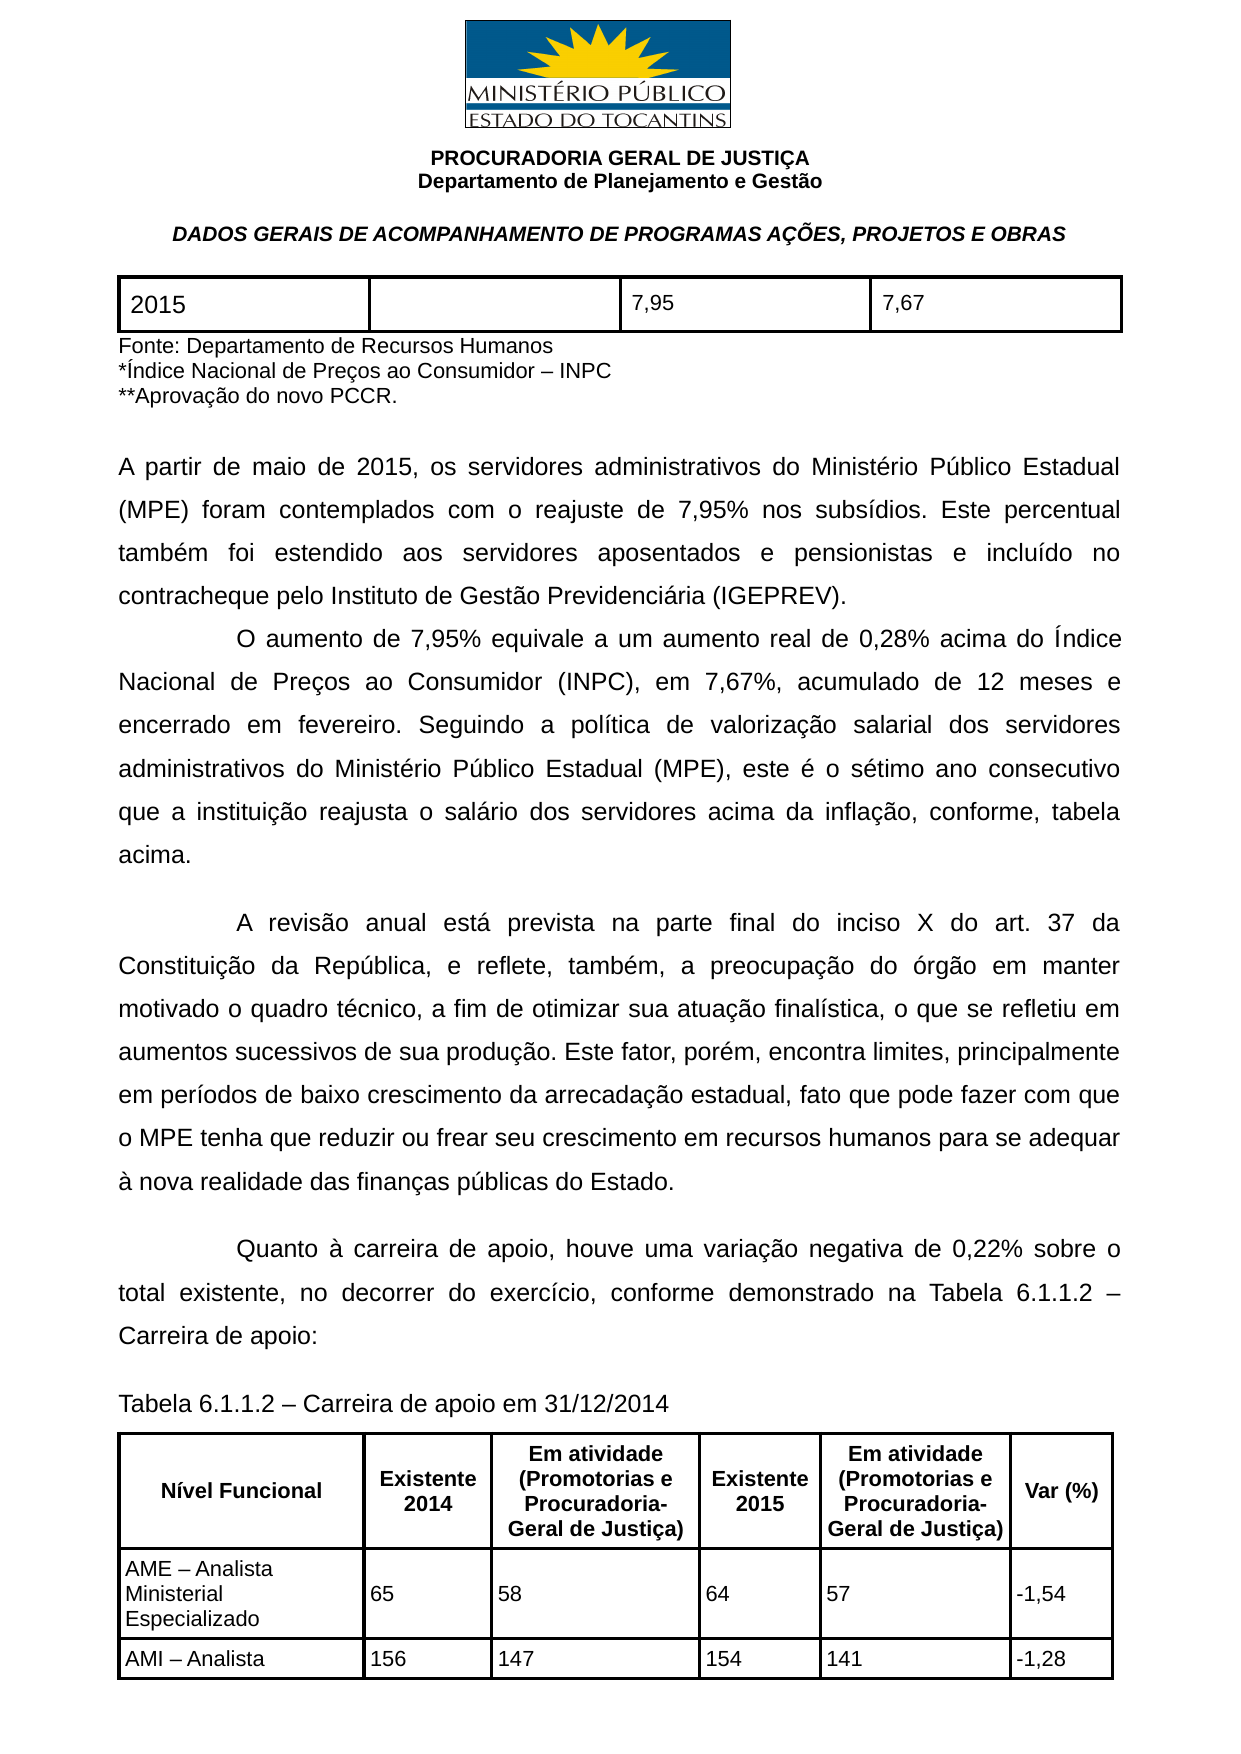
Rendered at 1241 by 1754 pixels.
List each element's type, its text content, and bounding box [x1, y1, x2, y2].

table_cell 147 [493, 1640, 698, 1677]
table_cell AMI – Analista [121, 1640, 362, 1677]
table_header Nível Funcional [121, 1435, 362, 1547]
picture [466, 21, 730, 127]
table_cell 141 [822, 1640, 1009, 1677]
table_cell 154 [701, 1640, 819, 1677]
table_cell 57 [822, 1550, 1009, 1637]
table_header Var (%) [1012, 1435, 1111, 1547]
table_cell 64 [701, 1550, 819, 1637]
text A revisão anual está prevista na parte final do inciso X do art. 37 da Constituição da República, e reflete, também, a preocupação do órgão em manter motivado o quadro técnico, a fim de otimizar sua atuação finalística, o que se refletiu em aumentos sucessivos de sua produção. Este fator, porém, encontra limites, principalmente em períodos de baixo crescimento da arrecadação estadual, fato que pode fazer com que o MPE tenha que reduzir ou frear seu crescimento em recursos humanos para se adequar à nova realidade das finanças públicas do Estado. [118, 908, 1122, 1195]
table_cell 65 [366, 1550, 490, 1637]
table_cell -1,28 [1012, 1640, 1111, 1677]
text Quanto à carreira de apoio, houve uma variação negativa de 0,22% sobre o total existente, no decorrer do exercício, conforme demonstrado na Tabela 6.1.1.2 – Carreira de apoio: [118, 1234, 1122, 1349]
table_cell [371, 279, 619, 330]
text A partir de maio de 2015, os servidores administrativos do Ministério Público Estadual (MPE) foram contemplados com o reajuste de 7,95% nos subsídios. Este percentual também foi estendido aos servidores aposentados e pensionistas e incluído no contracheque pelo Instituto de Gestão Previdenciária (IGEPREV). [118, 452, 1122, 610]
table_cell 58 [493, 1550, 698, 1637]
table_cell -1,54 [1012, 1550, 1111, 1637]
table_header Existente 2014 [366, 1435, 490, 1547]
table_cell 7,67 [872, 279, 1120, 330]
table_header Em atividade (Promotorias e Procuradoria-Geral de Justiça) [822, 1435, 1009, 1547]
text O aumento de 7,95% equivale a um aumento real de 0,28% acima do Índice Nacional de Preços ao Consumidor (INPC), em 7,67%, acumulado de 12 meses e encerrado em fevereiro. Seguindo a política de valorização salarial dos servidores administrativos do Ministério Público Estadual (MPE), este é o sétimo ano consecutivo que a instituição reajusta o salário dos servidores acima da inflação, conforme, tabela acima. [118, 624, 1122, 868]
table_cell 2015 [121, 279, 368, 330]
text Fonte: Departamento de Recursos Humanos [118, 333, 1122, 358]
text Tabela 6.1.1.2 – Carreira de apoio em 31/12/2014 [118, 1388, 1122, 1417]
table_cell 7,95 [622, 279, 869, 330]
table_header Em atividade (Promotorias e Procuradoria-Geral de Justiça) [493, 1435, 698, 1547]
text **Aprovação do novo PCCR. [118, 383, 1122, 408]
text *Índice Nacional de Preços ao Consumidor – INPC [118, 358, 1122, 383]
table_header Existente 2015 [701, 1435, 819, 1547]
table_cell 156 [366, 1640, 490, 1677]
table_cell AME – Analista Ministerial Especializado [121, 1550, 362, 1637]
